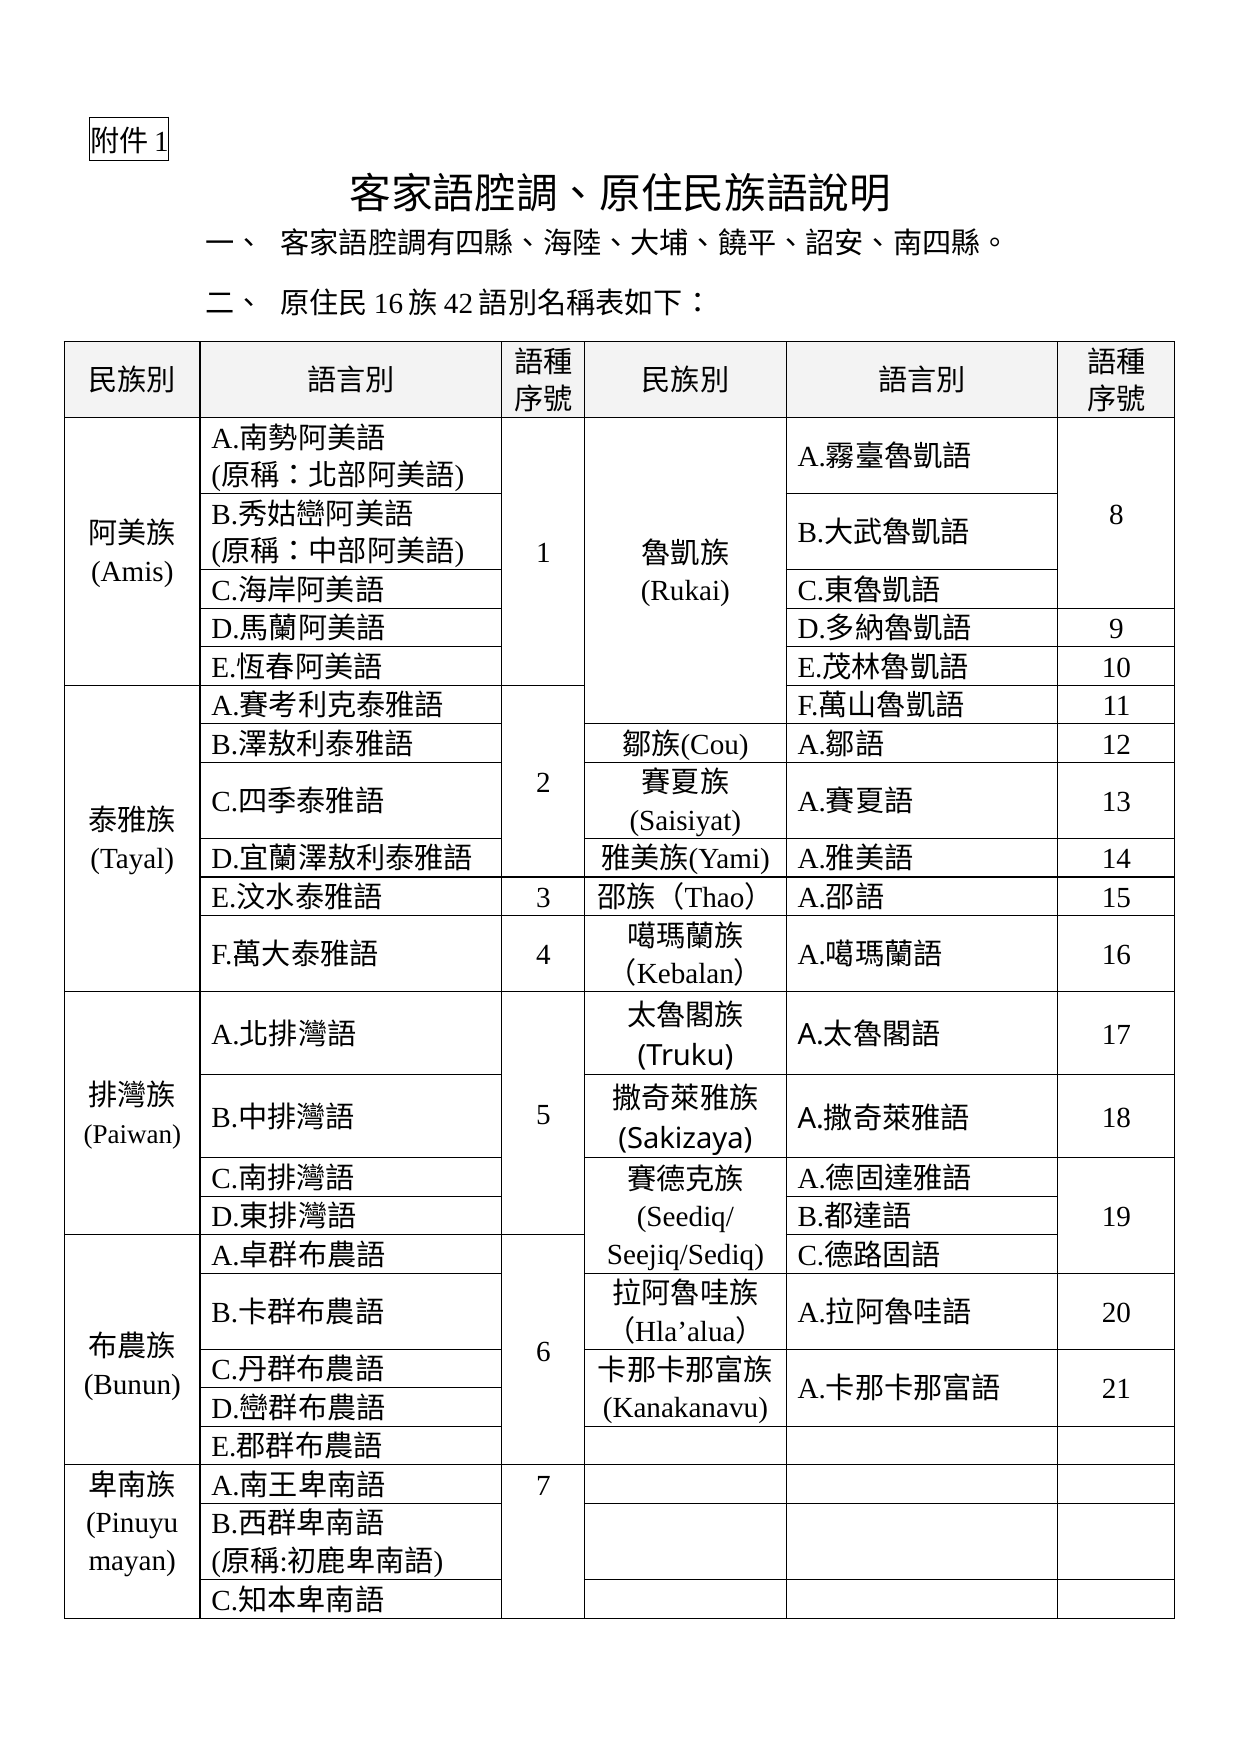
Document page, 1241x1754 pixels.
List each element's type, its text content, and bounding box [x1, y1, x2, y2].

table_cell 21 [1058, 1350, 1174, 1426]
table_header 語種 序號 [1058, 342, 1174, 417]
text [169, 118, 1152, 160]
text 附件1 [90, 118, 168, 160]
table_cell A.太魯閣語 [787, 992, 1057, 1074]
table_cell E.茂林魯凱語 [787, 647, 1057, 685]
table_cell [1058, 1465, 1174, 1503]
table_header 語種序號 [502, 342, 584, 417]
table_cell 太魯閣族 (Truku) [585, 992, 786, 1074]
table_cell 14 [1058, 839, 1174, 876]
table_cell [585, 1427, 786, 1464]
table_cell [787, 1465, 1057, 1503]
table_cell 1 [502, 418, 584, 685]
table_cell A.賽考利克泰雅語 [201, 686, 501, 723]
table_cell 2 [502, 686, 584, 876]
table_cell E.郡群布農語 [201, 1427, 501, 1464]
table_cell A.北排灣語 [201, 992, 501, 1074]
table_cell D.多納魯凱語 [787, 609, 1057, 646]
table_cell B.中排灣語 [201, 1075, 501, 1157]
table_cell D.東排灣語 [201, 1197, 501, 1234]
table_cell [787, 1427, 1057, 1464]
table_cell C.德路固語 [787, 1235, 1057, 1273]
table_cell 阿美族 (Amis) [65, 418, 199, 685]
table_cell A.撒奇萊雅語 [787, 1075, 1057, 1157]
table_cell 12 [1058, 724, 1174, 762]
table_cell 15 [1058, 878, 1174, 915]
table_cell 卑南族 (Pinuyumayan) [65, 1465, 199, 1617]
table_cell A.霧臺魯凱語 [787, 418, 1057, 493]
table_header 語言別 [201, 342, 501, 417]
table_header 民族別 [585, 342, 786, 417]
table_cell E.汶水泰雅語 [201, 878, 501, 915]
table_cell 魯凱族 (Rukai) [585, 418, 786, 723]
table_cell A.鄒語 [787, 724, 1057, 762]
table_cell 11 [1058, 686, 1174, 723]
table_cell [1058, 1427, 1174, 1464]
table_cell 撒奇萊雅族 (Sakizaya) [585, 1075, 786, 1157]
table_cell 16 [1058, 916, 1174, 991]
table_cell 鄒族(Cou) [585, 724, 786, 762]
text 客家語腔調、原住民族語說明 [89, 160, 1152, 220]
table_cell A.德固達雅語 [787, 1158, 1057, 1196]
table_cell C.海岸阿美語 [201, 570, 501, 608]
table_cell A.噶瑪蘭語 [787, 916, 1057, 991]
table_cell A.邵語 [787, 878, 1057, 915]
table_cell 10 [1058, 647, 1174, 685]
table_cell B.卡群布農語 [201, 1274, 501, 1349]
table_cell 排灣族 (Paiwan) [65, 992, 199, 1234]
table_cell B.都達語 [787, 1197, 1057, 1234]
table_cell 6 [502, 1235, 584, 1464]
table_cell D.馬蘭阿美語 [201, 609, 501, 646]
table_cell B.秀姑巒阿美語 (原稱：中部阿美語) [201, 494, 501, 569]
table_cell 泰雅族 (Tayal) [65, 686, 199, 991]
table_cell C.丹群布農語 [201, 1350, 501, 1387]
table_cell [585, 1504, 786, 1579]
table_cell 賽德克族 (Seediq/Seejiq/Sediq) [585, 1158, 786, 1273]
table_header 民族別 [65, 342, 199, 417]
table_cell 卡那卡那富族(Kanakanavu) [585, 1350, 786, 1426]
table_cell [787, 1580, 1057, 1617]
table_cell 13 [1058, 763, 1174, 838]
table_header 語言別 [787, 342, 1057, 417]
table_cell E.恆春阿美語 [201, 647, 501, 685]
table_cell A.卡那卡那富語 [787, 1350, 1057, 1426]
table_cell A.南勢阿美語 (原稱：北部阿美語) [201, 418, 501, 493]
table_cell [1058, 1580, 1174, 1617]
table_cell C.知本卑南語 [201, 1580, 501, 1617]
table_cell 拉阿魯哇族 （Hla’alua） [585, 1274, 786, 1349]
table_cell 布農族 (Bunun) [65, 1235, 199, 1464]
table_cell A.卓群布農語 [201, 1235, 501, 1273]
list 客家語腔調有四縣、海陸、大埔、饒平、詔安、南四縣。 [205, 220, 1152, 262]
table_cell 邵族（Thao） [585, 878, 786, 915]
table_cell 賽夏族(Saisiyat) [585, 763, 786, 838]
table_cell F.萬山魯凱語 [787, 686, 1057, 723]
table_cell [1058, 1504, 1174, 1579]
table_cell 20 [1058, 1274, 1174, 1349]
table_cell [585, 1465, 786, 1503]
table_cell 5 [502, 992, 584, 1234]
table_cell 噶瑪蘭族（Kebalan） [585, 916, 786, 991]
list 原住民16族42語別名稱表如下： [205, 281, 1152, 322]
table_cell B.西群卑南語 (原稱:初鹿卑南語) [201, 1504, 501, 1579]
table_cell C.南排灣語 [201, 1158, 501, 1196]
table_cell 3 [502, 878, 584, 915]
table_cell F.萬大泰雅語 [201, 916, 501, 991]
table_cell B.澤敖利泰雅語 [201, 724, 501, 762]
table_cell [585, 1580, 786, 1617]
table_cell C.四季泰雅語 [201, 763, 501, 838]
table_cell D.宜蘭澤敖利泰雅語 [201, 839, 501, 876]
table_cell D.巒群布農語 [201, 1388, 501, 1426]
table_cell 17 [1058, 992, 1174, 1074]
table_cell A.賽夏語 [787, 763, 1057, 838]
table_cell 18 [1058, 1075, 1174, 1157]
table_cell 雅美族(Yami) [585, 839, 786, 876]
table_cell A.南王卑南語 [201, 1465, 501, 1503]
table_cell 8 [1058, 418, 1174, 608]
table_cell B.大武魯凱語 [787, 494, 1057, 569]
table_cell 7 [502, 1465, 584, 1617]
table_cell 4 [502, 916, 584, 991]
table_cell 9 [1058, 609, 1174, 646]
table_cell A.拉阿魯哇語 [787, 1274, 1057, 1349]
table_cell 19 [1058, 1158, 1174, 1273]
table_cell A.雅美語 [787, 839, 1057, 876]
table_cell [787, 1504, 1057, 1579]
table_cell C.東魯凱語 [787, 570, 1057, 608]
